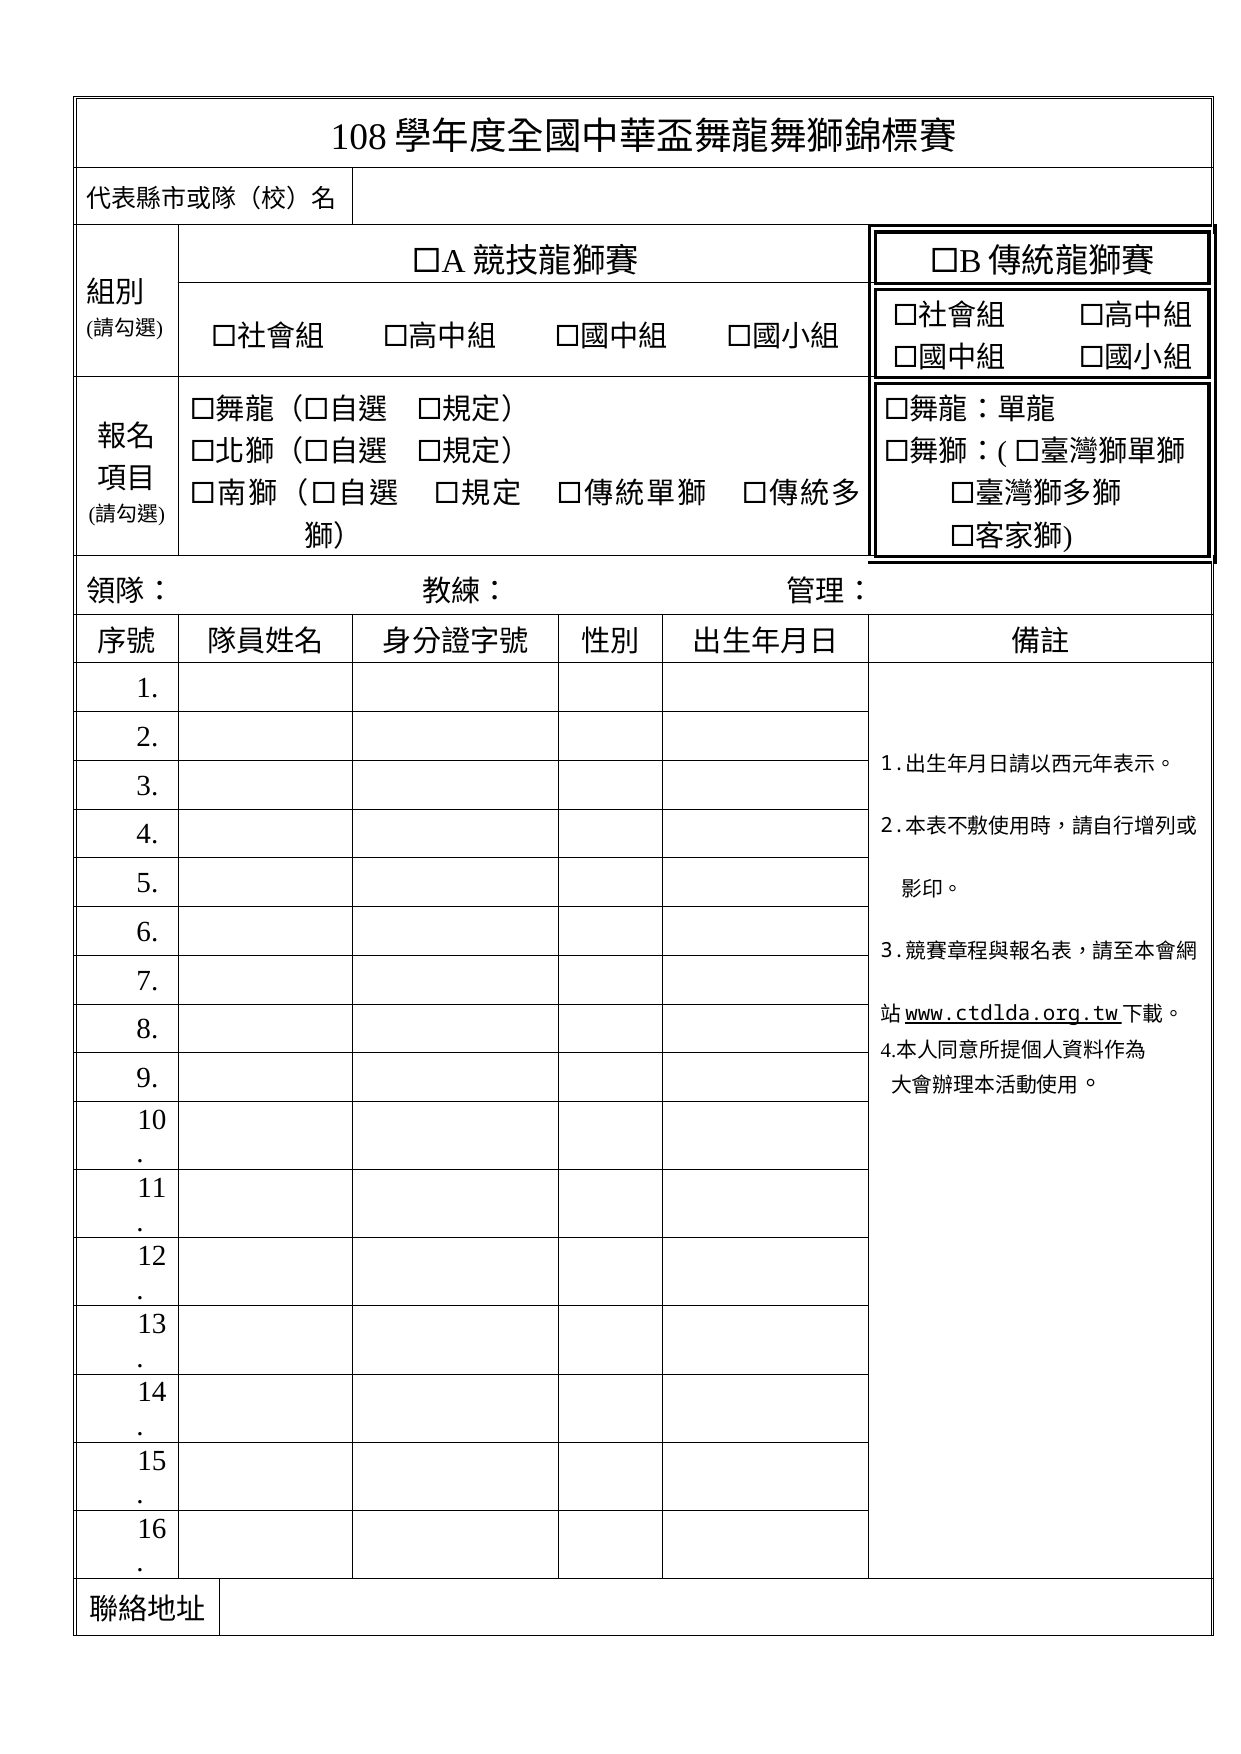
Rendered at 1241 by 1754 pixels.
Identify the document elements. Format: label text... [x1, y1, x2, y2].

table_cell [77, 810, 178, 857]
table_cell [179, 1053, 352, 1101]
table_cell [77, 1443, 178, 1510]
table_cell [353, 1053, 558, 1101]
table_cell 組別 (請勾選) [77, 225, 178, 376]
table_cell [663, 761, 868, 808]
table_cell [353, 858, 558, 906]
table_cell [663, 1053, 868, 1101]
table_cell [77, 761, 178, 808]
table_cell [353, 1511, 558, 1578]
table_cell [663, 1170, 868, 1237]
table_cell [179, 761, 352, 808]
table_cell [663, 1511, 868, 1578]
table_cell [353, 1443, 558, 1510]
table_cell [559, 1306, 662, 1373]
table_header 108學年度全國中華盃舞龍舞獅錦標賽 [77, 99, 1211, 167]
table_cell [559, 907, 662, 955]
table_cell [663, 1375, 868, 1442]
table_cell [663, 1238, 868, 1305]
table_cell 舞龍：單龍 舞獅：( 臺灣獅單獅 臺灣獅多獅 客家獅) [872, 376, 1212, 554]
table_cell [77, 663, 178, 711]
table_cell [353, 956, 558, 1003]
table_cell 出生年月日 [663, 615, 868, 662]
table_cell 身分證字號 [353, 615, 558, 662]
table_cell [663, 1005, 868, 1052]
table_cell 性別 [559, 615, 662, 662]
table_cell [663, 907, 868, 955]
table_cell [559, 956, 662, 1003]
table_cell [663, 663, 868, 711]
table_cell 備註 [869, 615, 1211, 662]
table_cell [353, 1238, 558, 1305]
table_cell [559, 1238, 662, 1305]
table_cell [353, 1306, 558, 1373]
table_cell [77, 1306, 178, 1373]
table_cell [559, 1375, 662, 1442]
table_cell [663, 1102, 868, 1169]
table_cell 序號 [77, 615, 178, 662]
table_cell [559, 761, 662, 808]
table_cell [179, 1238, 352, 1305]
table_cell [179, 712, 352, 760]
table_cell [353, 907, 558, 955]
table_cell [77, 1170, 178, 1237]
table_cell [353, 1170, 558, 1237]
table_cell [559, 1102, 662, 1169]
table_cell [353, 1375, 558, 1442]
table_cell [353, 1005, 558, 1052]
table_cell [77, 1375, 178, 1442]
table_cell [77, 712, 178, 760]
table_cell 代表縣市或隊（校）名 [77, 168, 352, 224]
table_cell 報名項目 (請勾選) [77, 377, 178, 554]
table_cell [353, 168, 1211, 224]
table_cell [353, 810, 558, 857]
table_cell 舞龍（自選 規定） 北獅（自選 規定） 南獅（自選 規定 傳統單獅 傳統多獅） [179, 377, 868, 554]
table_cell [559, 1443, 662, 1510]
table_cell [663, 810, 868, 857]
table_cell [77, 1511, 178, 1578]
table_cell 1.出生年月日請以西元年表示。 2.本表不敷使用時，請自行增列或 影印。 3.競賽章程與報名表，請至本會網 站www.ctdlda.org.tw下載。 4.本人同意所提個人資料作為 大會辦理本活動使用。 [869, 663, 1211, 1578]
table_cell [663, 712, 868, 760]
table_cell [559, 1170, 662, 1237]
table_cell [179, 663, 352, 711]
table_cell 社會組 高中組 國中組 國小組 [872, 282, 1212, 376]
table_cell A競技龍獅賽 [179, 225, 868, 282]
table_cell [77, 1102, 178, 1169]
table_cell [353, 761, 558, 808]
table_cell [77, 858, 178, 906]
table_cell [559, 1511, 662, 1578]
table_cell [179, 956, 352, 1003]
table_cell [559, 663, 662, 711]
table_cell [179, 1005, 352, 1052]
table_cell 隊員姓名 [179, 615, 352, 662]
table_cell 社會組 高中組 國中組 國小組 [179, 283, 868, 376]
table_cell [77, 907, 178, 955]
table_cell [77, 1053, 178, 1101]
table_cell [179, 1443, 352, 1510]
table_cell [559, 712, 662, 760]
table_cell [179, 1102, 352, 1169]
table_cell [353, 663, 558, 711]
table_cell [179, 1170, 352, 1237]
table_cell [663, 1443, 868, 1510]
table_cell [353, 1102, 558, 1169]
table_cell B傳統龍獅賽 [872, 227, 1212, 282]
table_cell [559, 1053, 662, 1101]
table_cell [77, 1238, 178, 1305]
table_cell [179, 907, 352, 955]
table_cell [179, 1306, 352, 1373]
table_cell 領隊： 教練： 管理： [77, 555, 1212, 613]
table_cell [353, 712, 558, 760]
table_cell [179, 858, 352, 906]
table_cell [77, 1005, 178, 1052]
table_cell [559, 810, 662, 857]
table_cell [663, 1306, 868, 1373]
table_cell [663, 858, 868, 906]
table_cell [77, 956, 178, 1003]
table_cell 聯絡地址 [77, 1579, 219, 1635]
table_cell [220, 1579, 1211, 1635]
table_cell [179, 810, 352, 857]
table_cell [559, 1005, 662, 1052]
table_cell [663, 956, 868, 1003]
table_cell [559, 858, 662, 906]
table_cell [179, 1375, 352, 1442]
table_cell [179, 1511, 352, 1578]
